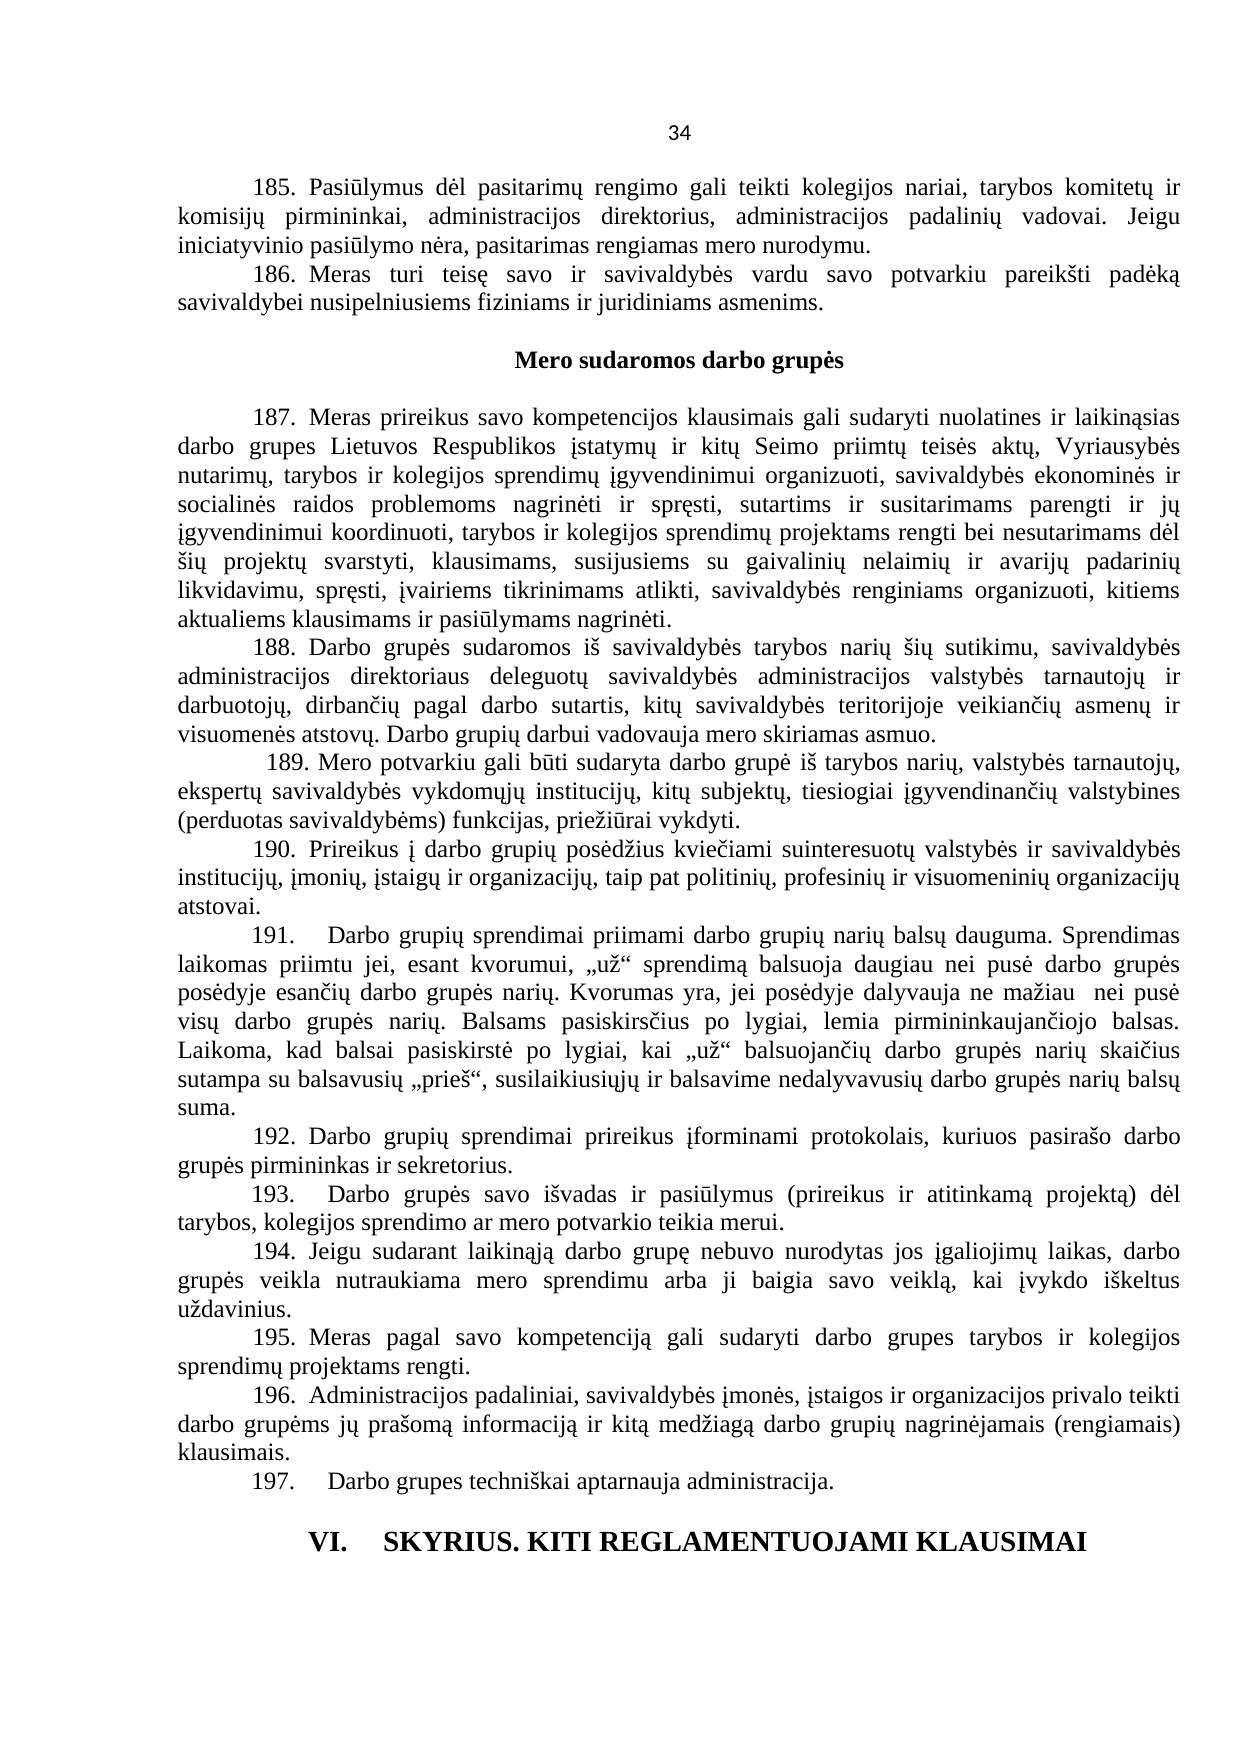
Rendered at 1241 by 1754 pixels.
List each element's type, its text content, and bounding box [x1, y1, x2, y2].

text 190. Prireikus į darbo grupių posėdžius kviečiami suinteresuotų valstybės ir savivaldybės institucijų, įmonių, įstaigų ir organizacijų, taip pat politinių, profesinių ir visuomeninių organizacijų atstovai. [177, 834, 1181, 920]
text 195. Meras pagal savo kompetenciją gali sudaryti darbo grupes tarybos ir kolegijos sprendimų projektams rengti. [177, 1322, 1181, 1380]
text 196. Administracijos padaliniai, savivaldybės įmonės, įstaigos ir organizacijos privalo teikti darbo grupėms jų prašomą informaciją ir kitą medžiagą darbo grupių nagrinėjamais (rengiamais) klausimais. [177, 1380, 1181, 1466]
text 189. Mero potvarkiu gali būti sudaryta darbo grupė iš tarybos narių, valstybės tarnautojų, ekspertų savivaldybės vykdomųjų institucijų, kitų subjektų, tiesiogiai įgyvendinančių valstybines (perduotas savivaldybėms) funkcijas, priežiūrai vykdyti. [177, 747, 1181, 834]
text 194. Jeigu sudarant laikinąją darbo grupę nebuvo nurodytas jos įgaliojimų laikas, darbo grupės veikla nutraukiama mero sprendimu arba ji baigia savo veiklą, kai įvykdo iškeltus uždavinius. [177, 1236, 1181, 1322]
text 193. Darbo grupės savo išvadas ir pasiūlymus (prireikus ir atitinkamą projektą) dėl tarybos, kolegijos sprendimo ar mero potvarkio teikia merui. [177, 1179, 1181, 1236]
text VI. SKYRIUS. KITI REGLAMENTUOJAMI KLAUSIMAI [215, 1524, 1181, 1557]
text Mero sudaromos darbo grupės [177, 345, 1181, 374]
text 188. Darbo grupės sudaromos iš savivaldybės tarybos narių šių sutikimu, savivaldybės administracijos direktoriaus deleguotų savivaldybės administracijos valstybės tarnautojų ir darbuotojų, dirbančių pagal darbo sutartis, kitų savivaldybės teritorijoje veikiančių asmenų ir visuomenės atstovų. Darbo grupių darbui vadovauja mero skiriamas asmuo. [177, 632, 1181, 747]
text 186. Meras turi teisę savo ir savivaldybės vardu savo potvarkiu pareikšti padėką savivaldybei nusipelniusiems fiziniams ir juridiniams asmenims. [177, 259, 1181, 316]
text 191. Darbo grupių sprendimai priimami darbo grupių narių balsų dauguma. Sprendimas laikomas priimtu jei, esant kvorumui, „už“ sprendimą balsuoja daugiau nei pusė darbo grupės posėdyje esančių darbo grupės narių. Kvorumas yra, jei posėdyje dalyvauja ne mažiau nei pusė visų darbo grupės narių. Balsams pasiskirsčius po lygiai, lemia pirmininkaujančiojo balsas. Laikoma, kad balsai pasiskirstė po lygiai, kai „už“ balsuojančių darbo grupės narių skaičius sutampa su balsavusių „prieš“, susilaikiusiųjų ir balsavime nedalyvavusių darbo grupės narių balsų suma. [177, 920, 1181, 1121]
text 185. Pasiūlymus dėl pasitarimų rengimo gali teikti kolegijos nariai, tarybos komitetų ir komisijų pirmininkai, administracijos direktorius, administracijos padalinių vadovai. Jeigu iniciatyvinio pasiūlymo nėra, pasitarimas rengiamas mero nurodymu. [177, 172, 1181, 259]
text 192. Darbo grupių sprendimai prireikus įforminami protokolais, kuriuos pasirašo darbo grupės pirmininkas ir sekretorius. [177, 1121, 1181, 1179]
text 197. Darbo grupes techniškai aptarnauja administracija. [177, 1466, 1181, 1495]
text 187. Meras prireikus savo kompetencijos klausimais gali sudaryti nuolatines ir laikinąsias darbo grupes Lietuvos Respublikos įstatymų ir kitų Seimo priimtų teisės aktų, Vyriausybės nutarimų, tarybos ir kolegijos sprendimų įgyvendinimui organizuoti, savivaldybės ekonominės ir socialinės raidos problemoms nagrinėti ir spręsti, sutartims ir susitarimams parengti ir jų įgyvendinimui koordinuoti, tarybos ir kolegijos sprendimų projektams rengti bei nesutarimams dėl šių projektų svarstyti, klausimams, susijusiems su gaivalinių nelaimių ir avarijų padarinių likvidavimu, spręsti, įvairiems tikrinimams atlikti, savivaldybės renginiams organizuoti, kitiems aktualiems klausimams ir pasiūlymams nagrinėti. [177, 402, 1181, 632]
